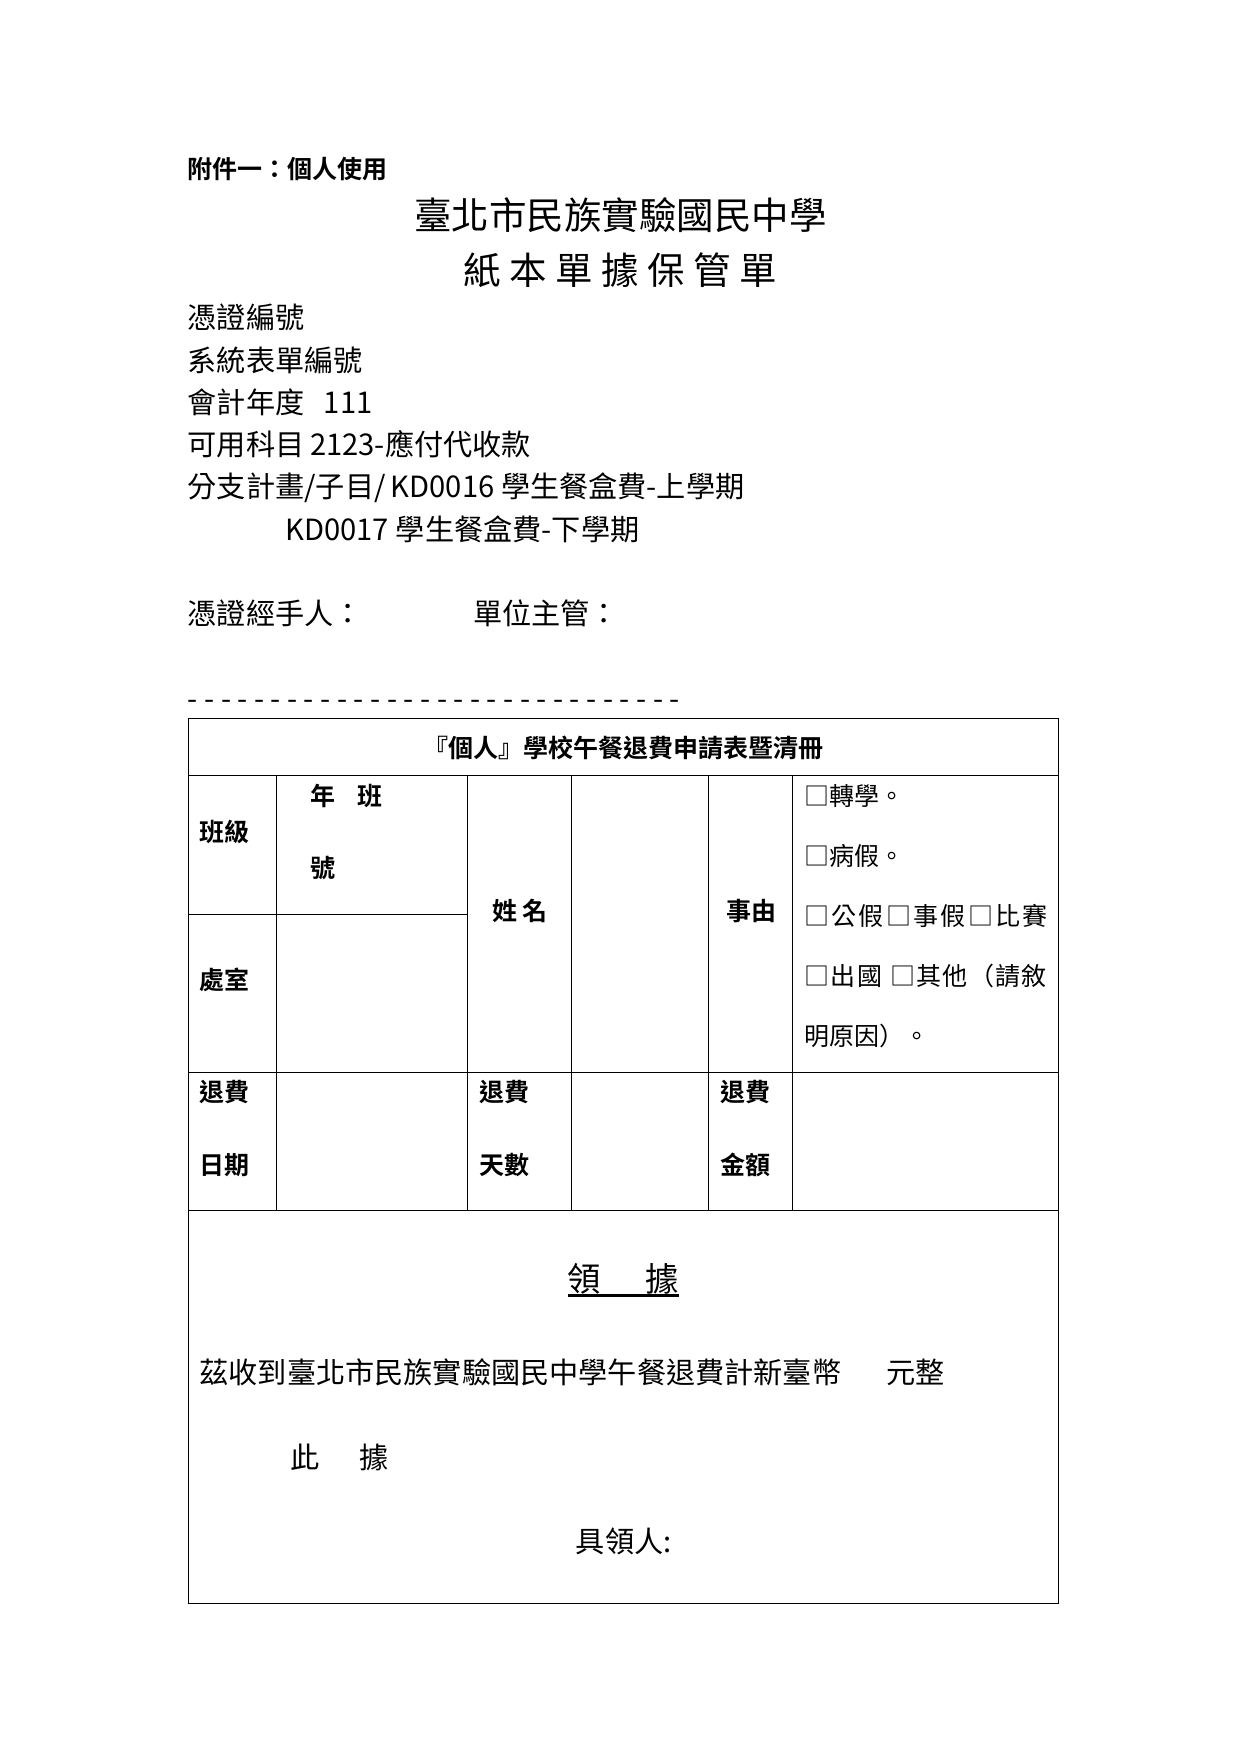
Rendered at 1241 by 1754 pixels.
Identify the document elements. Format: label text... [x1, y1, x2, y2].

text 系統表單編號 [187, 337, 1053, 379]
text 可用科目2123-應付代收款 [187, 422, 1053, 464]
text 臺北市民族實驗國民中學 [187, 186, 1053, 241]
table_cell □轉學。 □病假。 □公假□事假□比賽□出國 □其他（請敘明原因）。 [793, 776, 1058, 1072]
table_cell 退費金額 [709, 1073, 792, 1210]
table_cell [277, 915, 467, 1072]
text KD0017 學生餐盒費-下學期 [187, 506, 1053, 548]
table_cell [277, 1073, 467, 1210]
table_header 『個人』學校午餐退費申請表暨清冊 [189, 719, 1058, 775]
table_cell 事由 [709, 776, 792, 1072]
table_cell 姓 名 [468, 776, 571, 1072]
text 憑證編號 [187, 295, 1053, 337]
text - - - - - - - - - - - - - - - - - - - - - - - - - - - - - - [187, 675, 1053, 718]
table_cell 領 據 茲收到臺北市民族實驗國民中學午餐退費計新臺幣 元整 此 據 具領人: [189, 1211, 1058, 1603]
table_cell 班級 [189, 776, 276, 913]
text 紙 本 單 據 保 管 單 [187, 241, 1053, 295]
text 會計年度 111 [187, 379, 1053, 422]
table_cell 退費 天數 [468, 1073, 571, 1210]
text 附件一：個人使用 [187, 150, 1053, 186]
table_cell 處室 [189, 915, 276, 1072]
table_cell [572, 1073, 708, 1210]
table_cell 年 班 號 [277, 776, 467, 913]
text 憑證經手人： 單位主管： [187, 591, 1053, 633]
text 分支計畫/子目/ KD0016 學生餐盒費-上學期 [187, 464, 1053, 506]
table_cell 退費日期 [189, 1073, 276, 1210]
table_cell [572, 776, 708, 1072]
table_cell [793, 1073, 1058, 1210]
